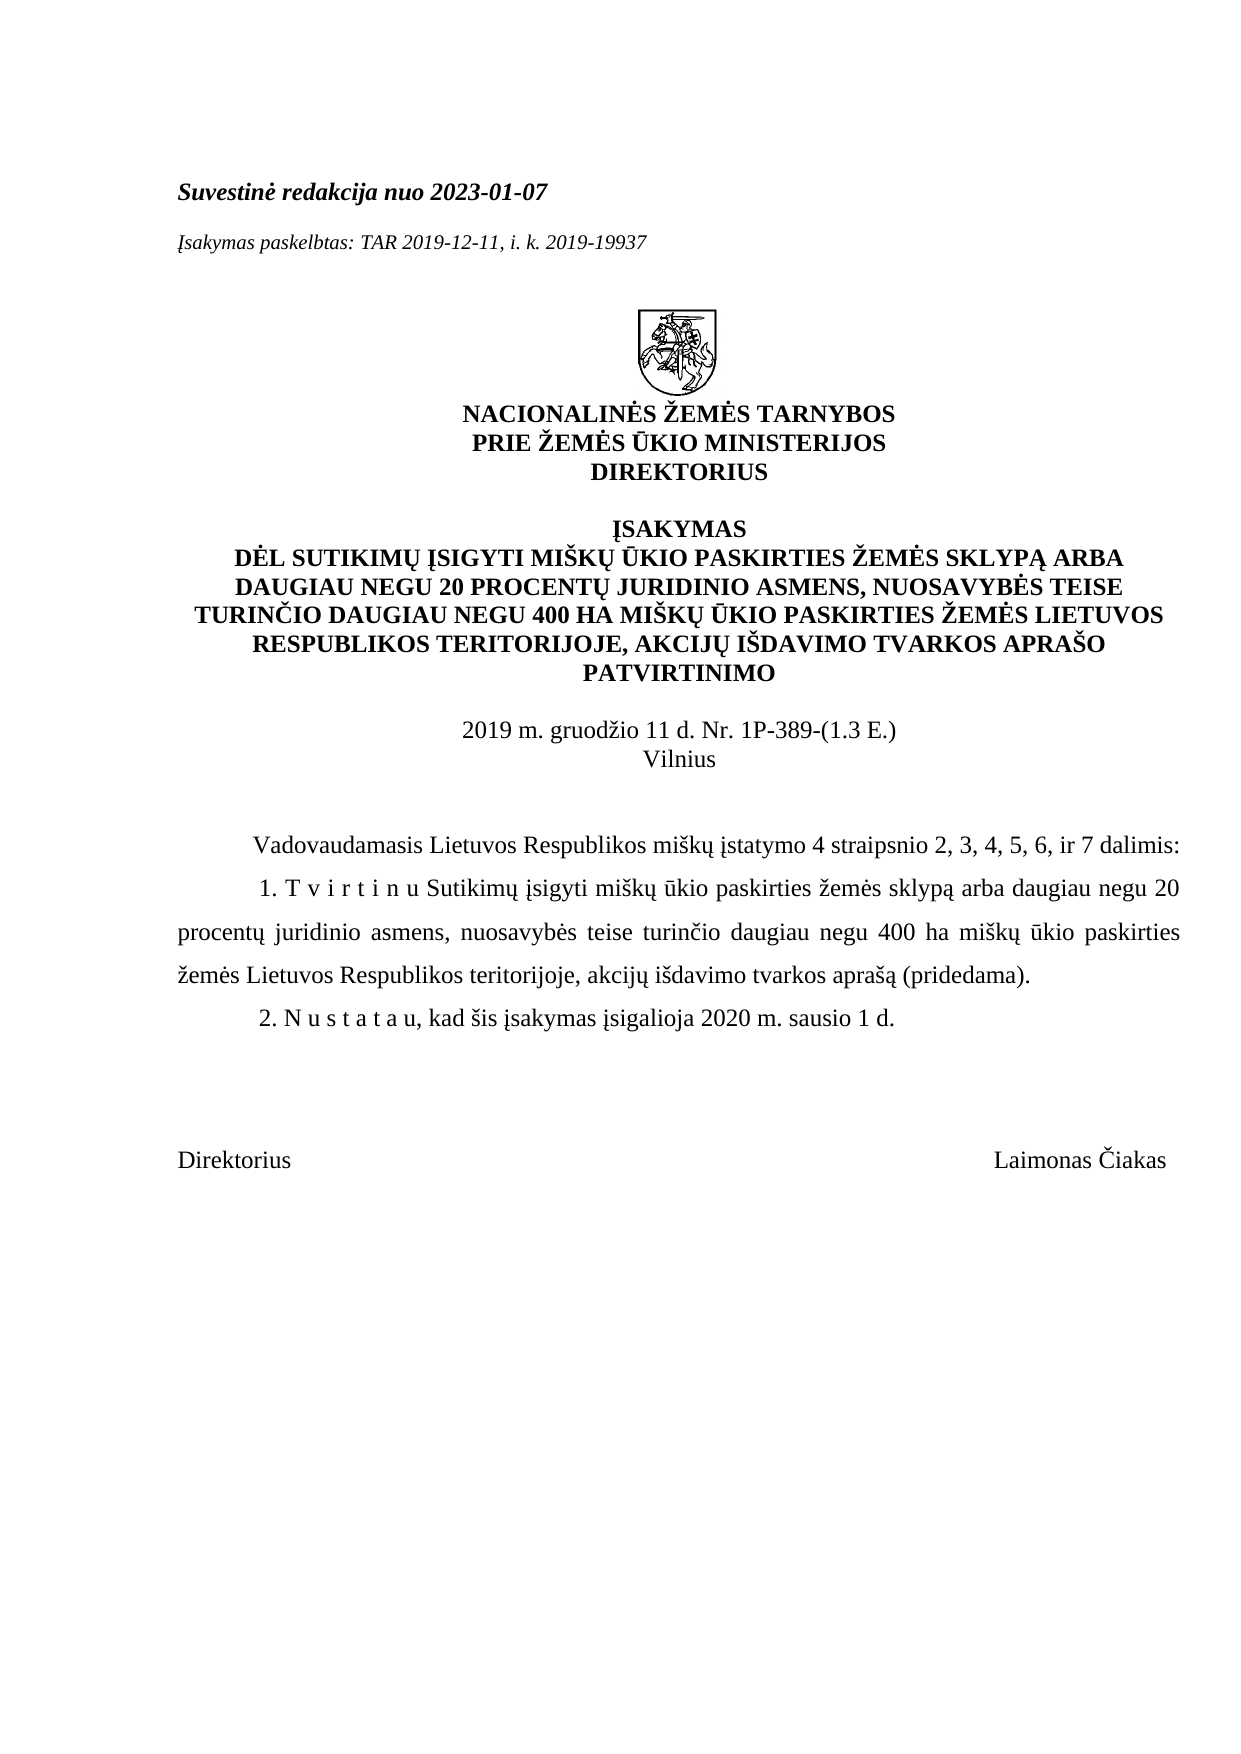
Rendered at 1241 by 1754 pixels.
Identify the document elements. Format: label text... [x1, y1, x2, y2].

subtitle Nacionalinės žemės tarnybos [177, 399, 1181, 428]
subtitle Prie Žemės ūkio ministerijos [177, 428, 1181, 457]
subtitle įsakymas [177, 514, 1181, 543]
text Vilnius [177, 744, 1181, 773]
subtitle direktorius [177, 457, 1181, 485]
text Suvestinė redakcija nuo 2023-01-07 [177, 177, 1181, 206]
text Vadovaudamasis Lietuvos Respublikos miškų įstatymo 4 straipsnio 2, 3, 4, 5, 6, ir 7 dalimis: [177, 830, 1181, 859]
text 2. N u s t a t a u, kad šis įsakymas įsigalioja 2020 m. sausio 1 d. [177, 1003, 1181, 1032]
subtitle 2019 m. gruodžio 11 d. Nr. 1P-389-(1.3 E.) [177, 715, 1181, 744]
text 1. T v i r t i n u Sutikimų įsigyti miškų ūkio paskirties žemės sklypą arba daugiau negu 20 procentų juridinio asmens, nuosavybės teise turinčio daugiau negu 400 ha miškų ūkio paskirties žemės Lietuvos Respublikos teritorijoje, akcijų išdavimo tvarkos aprašą (pridedama). [177, 873, 1181, 988]
text Įsakymas paskelbtas: TAR 2019-12-11, i. k. 2019-19937 [177, 230, 1181, 254]
text Direktorius Laimonas Čiakas [177, 1145, 1181, 1174]
text DĖL SUTIKIMŲ ĮSIGYTI MIŠKŲ ŪKIO PASKIRTIES ŽEMĖS SKLYPĄ ARBA DAUGIAU NEGU 20 PROCENTŲ JURIDINIO ASMENS, NUOSAVYBĖS TEISE TURINČIO DAUGIAU NEGU 400 HA MIŠKŲ ŪKIO PASKIRTIES ŽEMĖS LIETUVOS RESPUBLIKOS TERITORIJOJE, AKCIJŲ IŠDAVIMO TVARKOS APRAŠO PATVIRTINIMO [177, 543, 1181, 687]
